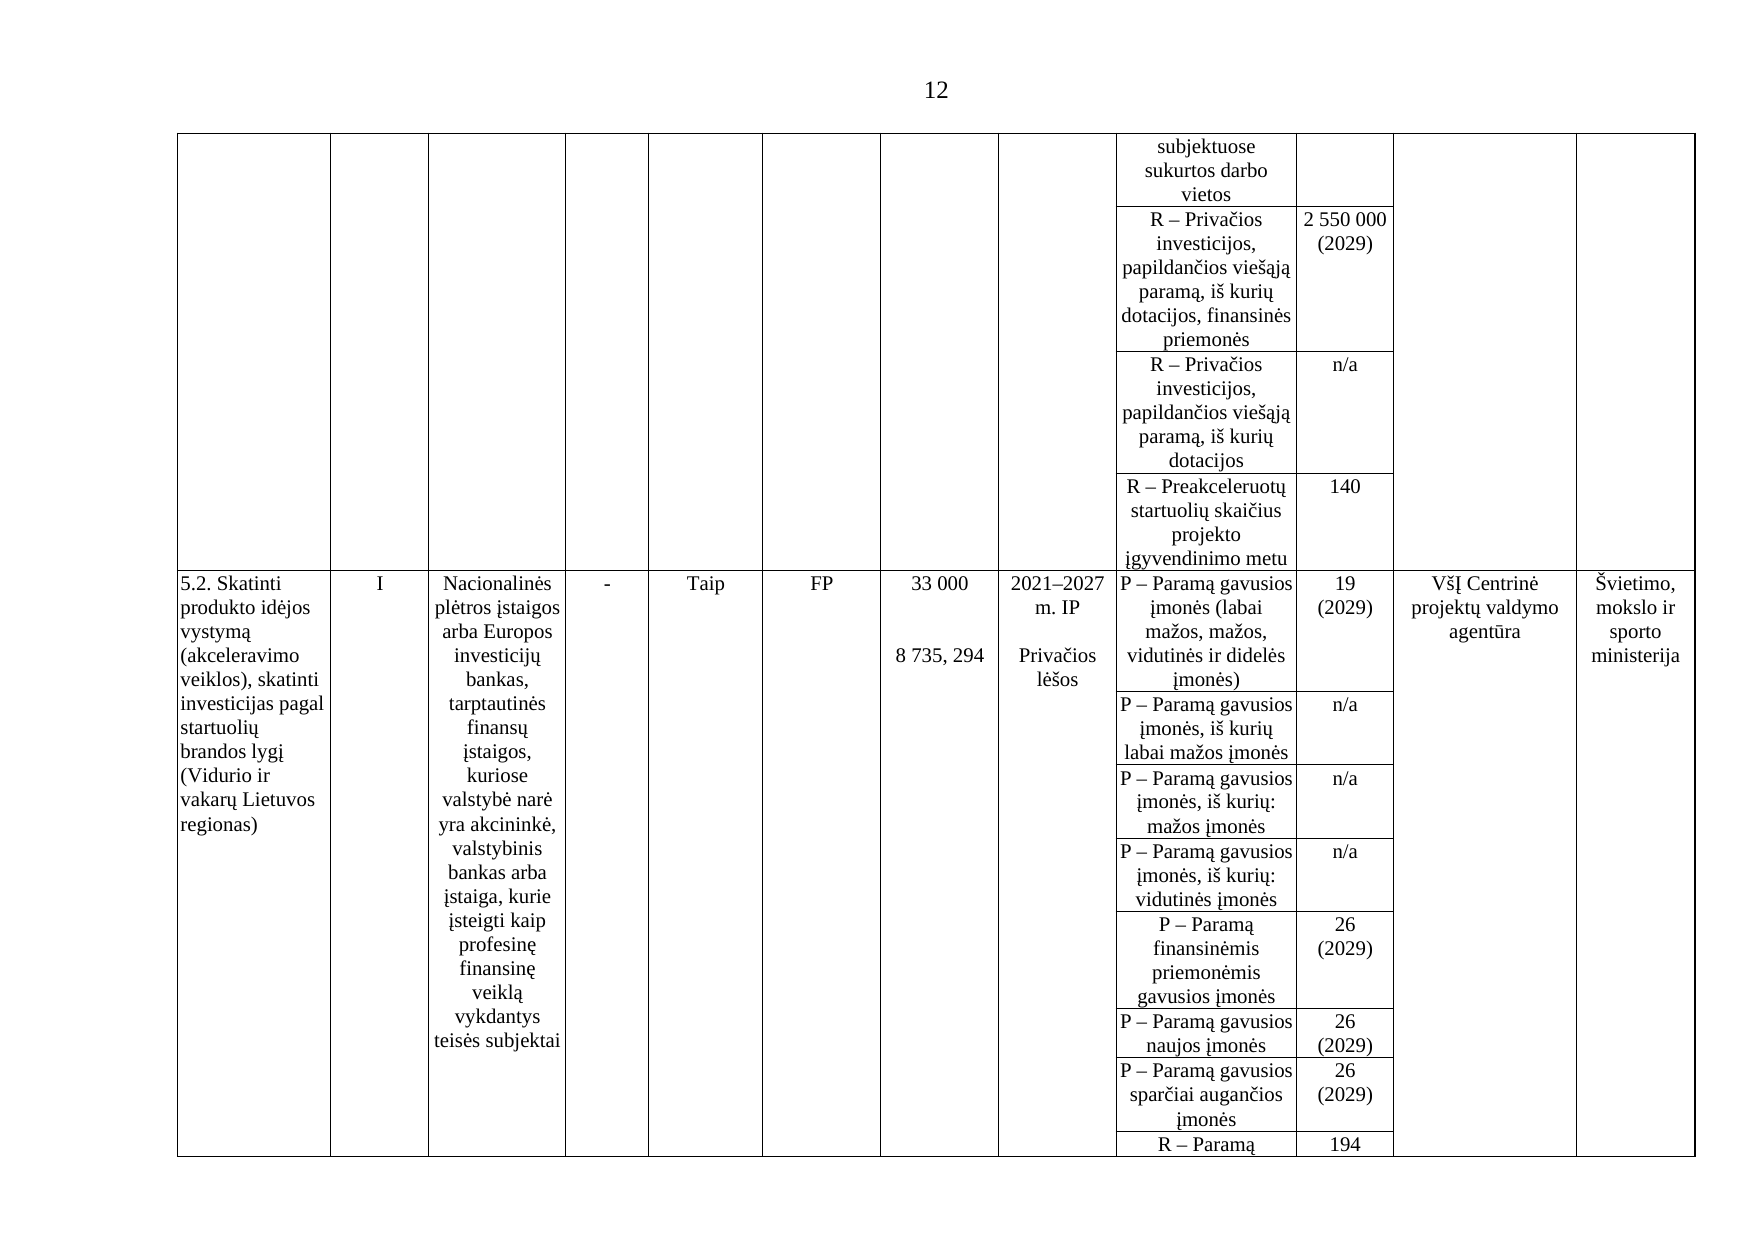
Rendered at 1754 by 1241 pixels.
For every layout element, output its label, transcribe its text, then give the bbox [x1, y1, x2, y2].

table_cell R – Paramą [1117, 1132, 1296, 1156]
table_cell Taip [649, 571, 762, 1156]
table_cell 140 [1297, 474, 1393, 570]
table_cell [331, 134, 428, 570]
table_cell [429, 134, 565, 570]
table_cell I [331, 571, 428, 1156]
table_cell 2021–2027 m. IP Privačios lėšos [999, 571, 1116, 1156]
table_cell 33 000 8 735, 294 [881, 571, 998, 1156]
table_cell [763, 134, 880, 570]
table_cell FP [763, 571, 880, 1156]
table_cell n/a [1297, 692, 1393, 764]
table_cell R – Preakceleruotų startuolių skaičius projekto įgyvendinimo metu [1117, 474, 1296, 570]
table_cell 194 [1297, 1132, 1393, 1156]
table_cell P – Paramą finansinėmis priemonėmis gavusios įmonės [1117, 912, 1296, 1008]
table_cell P – Paramą gavusios įmonės, iš kurių: mažos įmonės [1117, 765, 1296, 838]
table_cell n/a [1297, 352, 1393, 472]
table_cell 26 (2029) [1297, 1009, 1393, 1057]
table_cell n/a [1297, 765, 1393, 838]
table_cell [1394, 134, 1576, 570]
table_cell [1577, 134, 1694, 570]
table_cell 19 (2029) [1297, 571, 1393, 691]
table_cell [649, 134, 762, 570]
table_cell n/a [1297, 839, 1393, 911]
table_cell P – Paramą gavusios sparčiai augančios įmonės [1117, 1058, 1296, 1131]
table_cell [881, 134, 998, 570]
table_cell R – Privačios investicijos, papildančios viešąją paramą, iš kurių dotacijos, finansinės priemonės [1117, 207, 1296, 351]
table_cell Švietimo, mokslo ir sporto ministerija [1577, 571, 1694, 1156]
table_cell Nacionalinės plėtros įstaigos arba Europos investicijų bankas, tarptautinės finansų įstaigos, kuriose valstybė narė yra akcininkė, valstybinis bankas arba įstaiga, kurie įsteigti kaip profesinę finansinę veiklą vykdantys teisės subjektai [429, 571, 565, 1156]
table_cell R – Privačios investicijos, papildančios viešąją paramą, iš kurių dotacijos [1117, 352, 1296, 472]
table_cell [1297, 134, 1393, 206]
table_cell subjektuose sukurtos darbo vietos [1117, 134, 1296, 206]
table_cell VšĮ Centrinė projektų valdymo agentūra [1394, 571, 1576, 1156]
table_cell P – Paramą gavusios naujos įmonės [1117, 1009, 1296, 1057]
table_cell 26 (2029) [1297, 1058, 1393, 1131]
table_cell [178, 134, 330, 570]
table_cell [999, 134, 1116, 570]
table_cell [566, 134, 648, 570]
table_cell 5.2. Skatinti produkto idėjos vystymą (akceleravimo veiklos), skatinti investicijas pagal startuolių brandos lygį (Vidurio ir vakarų Lietuvos regionas) [178, 571, 330, 1156]
table_cell 2 550 000 (2029) [1297, 207, 1393, 351]
table_cell P – Paramą gavusios įmonės, iš kurių: vidutinės įmonės [1117, 839, 1296, 911]
table_cell - [566, 571, 648, 1156]
table_cell P – Paramą gavusios įmonės, iš kurių labai mažos įmonės [1117, 692, 1296, 764]
table_cell 26 (2029) [1297, 912, 1393, 1008]
table_cell P – Paramą gavusios įmonės (labai mažos, mažos, vidutinės ir didelės įmonės) [1117, 571, 1296, 691]
